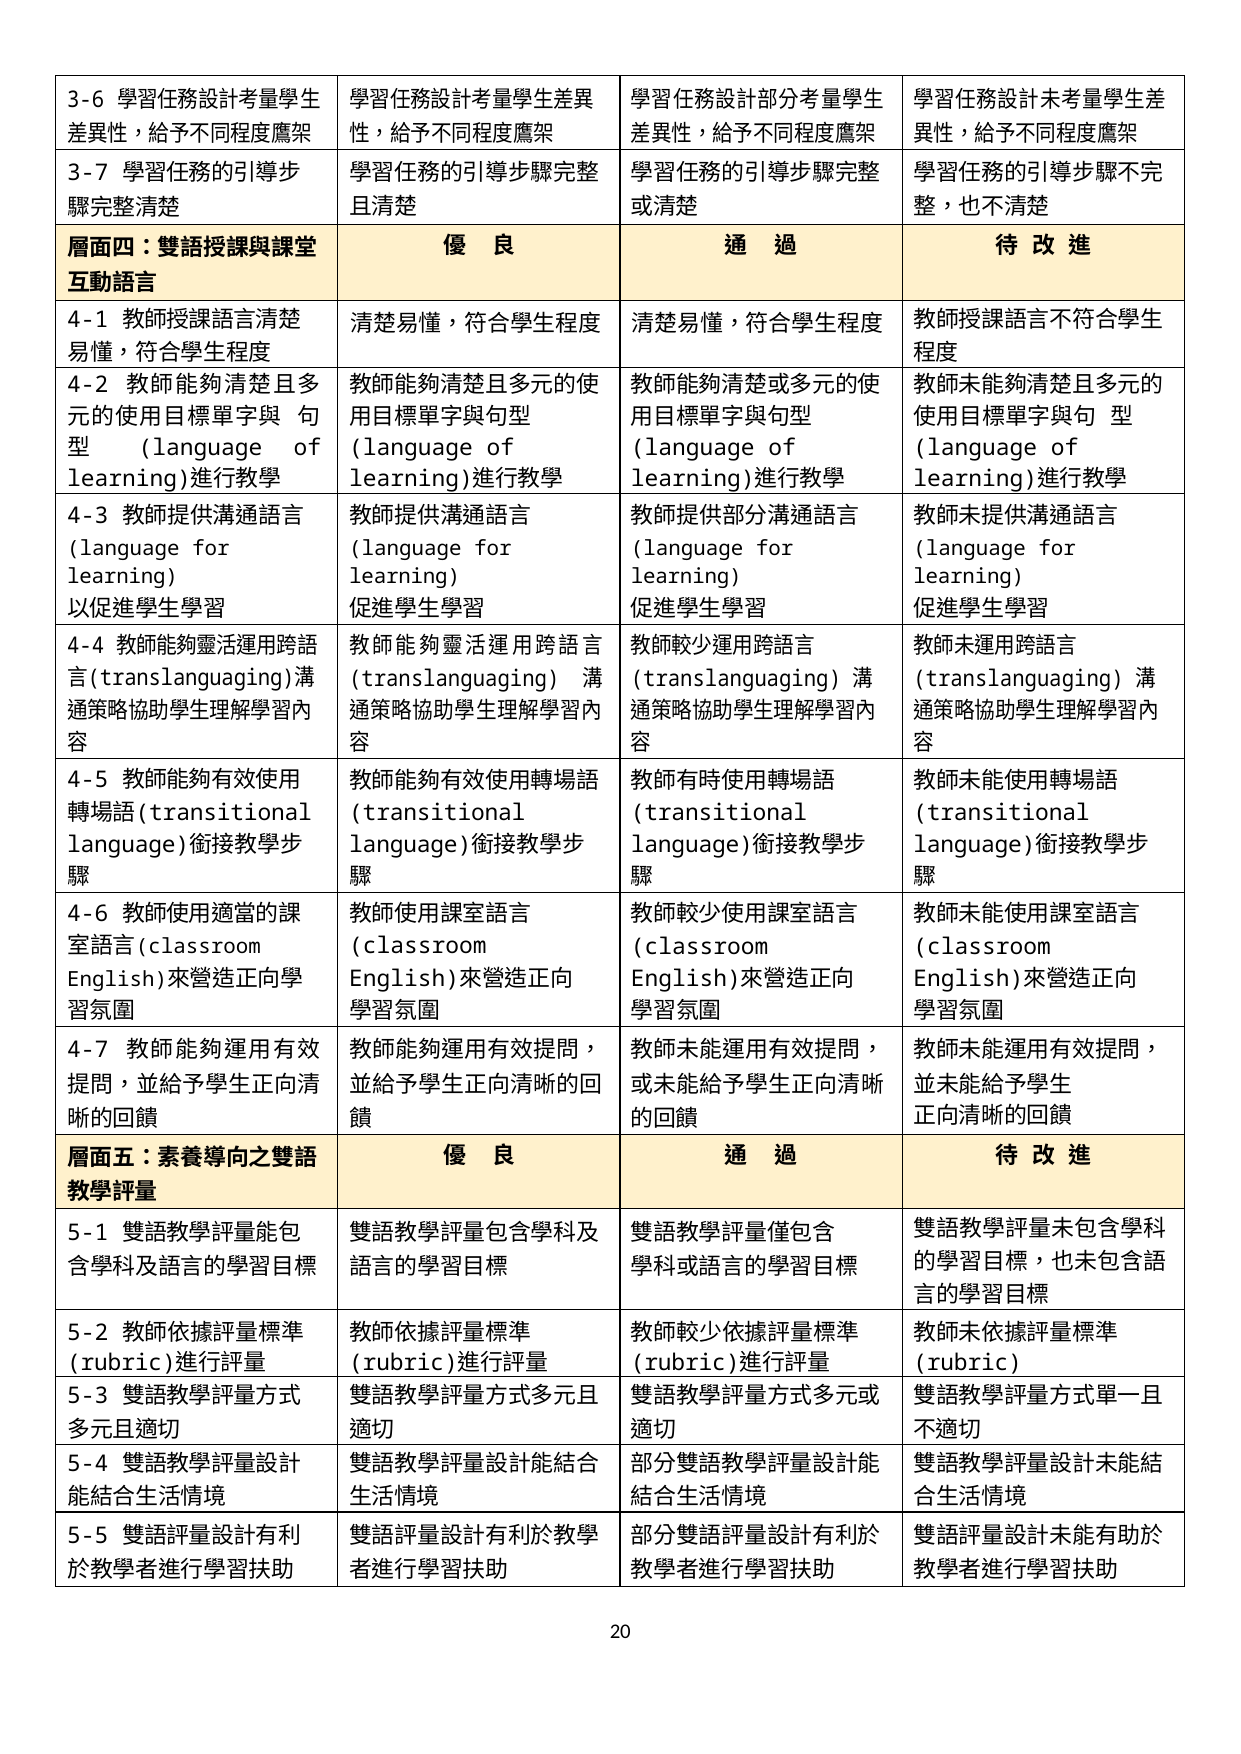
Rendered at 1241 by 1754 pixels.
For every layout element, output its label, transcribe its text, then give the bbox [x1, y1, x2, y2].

table_cell 5-4 雙語教學評量設計能結合生活情境 [56, 1445, 337, 1511]
table_header 學習任務設計未考量學生差異性，給予不同程度鷹架 [903, 76, 1184, 149]
table_cell 教師依據評量標準 (rubric)進行評量 [338, 1310, 619, 1376]
table_cell 雙語教學評量設計未能結合生活情境 [903, 1445, 1184, 1511]
table_header 學習任務設計考量學生差異性，給予不同程度鷹架 [338, 76, 619, 149]
table_cell 雙語教學評量方式多元且適切 [338, 1377, 619, 1444]
table_cell 4-1 教師授課語言清楚易懂，符合學生程度 [56, 301, 337, 367]
table_cell 教師未能夠清楚且多元的使用目標單字與句 型 (language of learning)進行教學 [903, 368, 1184, 493]
table_cell 教師能夠清楚且多元的使用目標單字與句型 (language of learning)進行教學 [338, 368, 619, 493]
table_cell 教師未依據評量標準 (rubric) [903, 1310, 1184, 1376]
table_cell 教師未提供溝通語言 (language for learning) 促進學生學習 [903, 494, 1184, 623]
table_cell 教師未能運用有效提問，或未能給予學生正向清晰的回饋 [621, 1027, 902, 1133]
table_cell 教師授課語言不符合學生程度 [903, 301, 1184, 367]
table_cell 5-2 教師依據評量標準 (rubric)進行評量 [56, 1310, 337, 1376]
table_cell 通 過 [621, 225, 902, 300]
table_cell 4-4 教師能夠靈活運用跨語言(translanguaging)溝通策略協助學生理解學習內容 [56, 625, 337, 758]
table_cell 教師使用課室語言 (classroom English)來營造正向學習氛圍 [338, 893, 619, 1026]
table_cell 雙語教學評量包含學科及語言的學習目標 [338, 1209, 619, 1309]
table_cell 層面五：素養導向之雙語教學評量 [56, 1135, 337, 1208]
table_cell 教師有時使用轉場語 (transitional language)銜接教學步驟 [621, 759, 902, 892]
table_cell 清楚易懂，符合學生程度 [621, 301, 902, 367]
table_header 學習任務設計部分考量學生差異性，給予不同程度鷹架 [621, 76, 902, 149]
table_cell 層面四：雙語授課與課堂互動語言 [56, 225, 337, 300]
table_cell 5-1 雙語教學評量能包含學科及語言的學習目標 [56, 1209, 337, 1309]
table_cell 雙語評量設計有利於教學者進行學習扶助 [338, 1513, 619, 1586]
table_cell 4-2 教師能夠清楚且多元的使用目標單字與 句 型 (language of learning)進行教學 [56, 368, 337, 493]
table_cell 學習任務的引導步驟完整且清楚 [338, 150, 619, 224]
table_cell 清楚易懂，符合學生程度 [338, 301, 619, 367]
table_cell 學習任務的引導步驟完整或清楚 [621, 150, 902, 224]
table_cell 教師未能使用轉場語 (transitional language)銜接教學步驟 [903, 759, 1184, 892]
table_cell 部分雙語評量設計有利於教學者進行學習扶助 [621, 1513, 902, 1586]
table_cell 部分雙語教學評量設計能結合生活情境 [621, 1445, 902, 1511]
table_cell 4-7 教師能夠運用有效提問，並給予學生正向清晰的回饋 [56, 1027, 337, 1133]
table_cell 4-6 教師使用適當的課室語言(classroom English)來營造正向學習氛圍 [56, 893, 337, 1026]
table_cell 教師未能運用有效提問，並未能給予學生 正向清晰的回饋 [903, 1027, 1184, 1133]
table_cell 雙語教學評量未包含學科的學習目標，也未包含語言的學習目標 [903, 1209, 1184, 1309]
table_cell 教師提供溝通語言 (language for learning) 促進學生學習 [338, 494, 619, 623]
table_cell 雙語教學評量方式多元或適切 [621, 1377, 902, 1444]
table_cell 教師未能使用課室語言 (classroom English)來營造正向學習氛圍 [903, 893, 1184, 1026]
table_cell 雙語教學評量方式單一且不適切 [903, 1377, 1184, 1444]
table_cell 雙語評量設計未能有助於教學者進行學習扶助 [903, 1513, 1184, 1586]
table_cell 雙語教學評量僅包含 學科或語言的學習目標 [621, 1209, 902, 1309]
table_cell 4-3 教師提供溝通語言 (language for learning) 以促進學生學習 [56, 494, 337, 623]
table_cell 5-3 雙語教學評量方式多元且適切 [56, 1377, 337, 1444]
table_header 3-6 學習任務設計考量學生差異性，給予不同程度鷹架 [56, 76, 337, 149]
table_cell 雙語教學評量設計能結合生活情境 [338, 1445, 619, 1511]
table_cell 學習任務的引導步驟不完整，也不清楚 [903, 150, 1184, 224]
table_cell 待 改 進 [903, 225, 1184, 300]
table_cell 教師能夠有效使用轉場語 (transitional language)銜接教學步驟 [338, 759, 619, 892]
table_cell 教師較少依據評量標準 (rubric)進行評量 [621, 1310, 902, 1376]
table_cell 3-7 學習任務的引導步驟完整清楚 [56, 150, 337, 224]
table_cell 通 過 [621, 1135, 902, 1208]
table_cell 教師提供部分溝通語言 (language for learning) 促進學生學習 [621, 494, 902, 623]
table_cell 教師能夠清楚或多元的使用目標單字與句型 (language of learning)進行教學 [621, 368, 902, 493]
table_cell 優 良 [338, 225, 619, 300]
table_cell 教師能夠靈活運用跨語言 (translanguaging) 溝通策略協助學生理解學習內容 [338, 625, 619, 758]
table_cell 4-5 教師能夠有效使用轉場語(transitional language)銜接教學步驟 [56, 759, 337, 892]
table_cell 教師較少運用跨語言 (translanguaging) 溝通策略協助學生理解學習內容 [621, 625, 902, 758]
table_cell 優 良 [338, 1135, 619, 1208]
table_cell 待 改 進 [903, 1135, 1184, 1208]
table_cell 教師未運用跨語言 (translanguaging) 溝通策略協助學生理解學習內容 [903, 625, 1184, 758]
table_cell 教師較少使用課室語言 (classroom English)來營造正向學習氛圍 [621, 893, 902, 1026]
table_cell 教師能夠運用有效提問，並給予學生正向清晰的回饋 [338, 1027, 619, 1133]
table_cell 5-5 雙語評量設計有利於教學者進行學習扶助 [56, 1513, 337, 1586]
